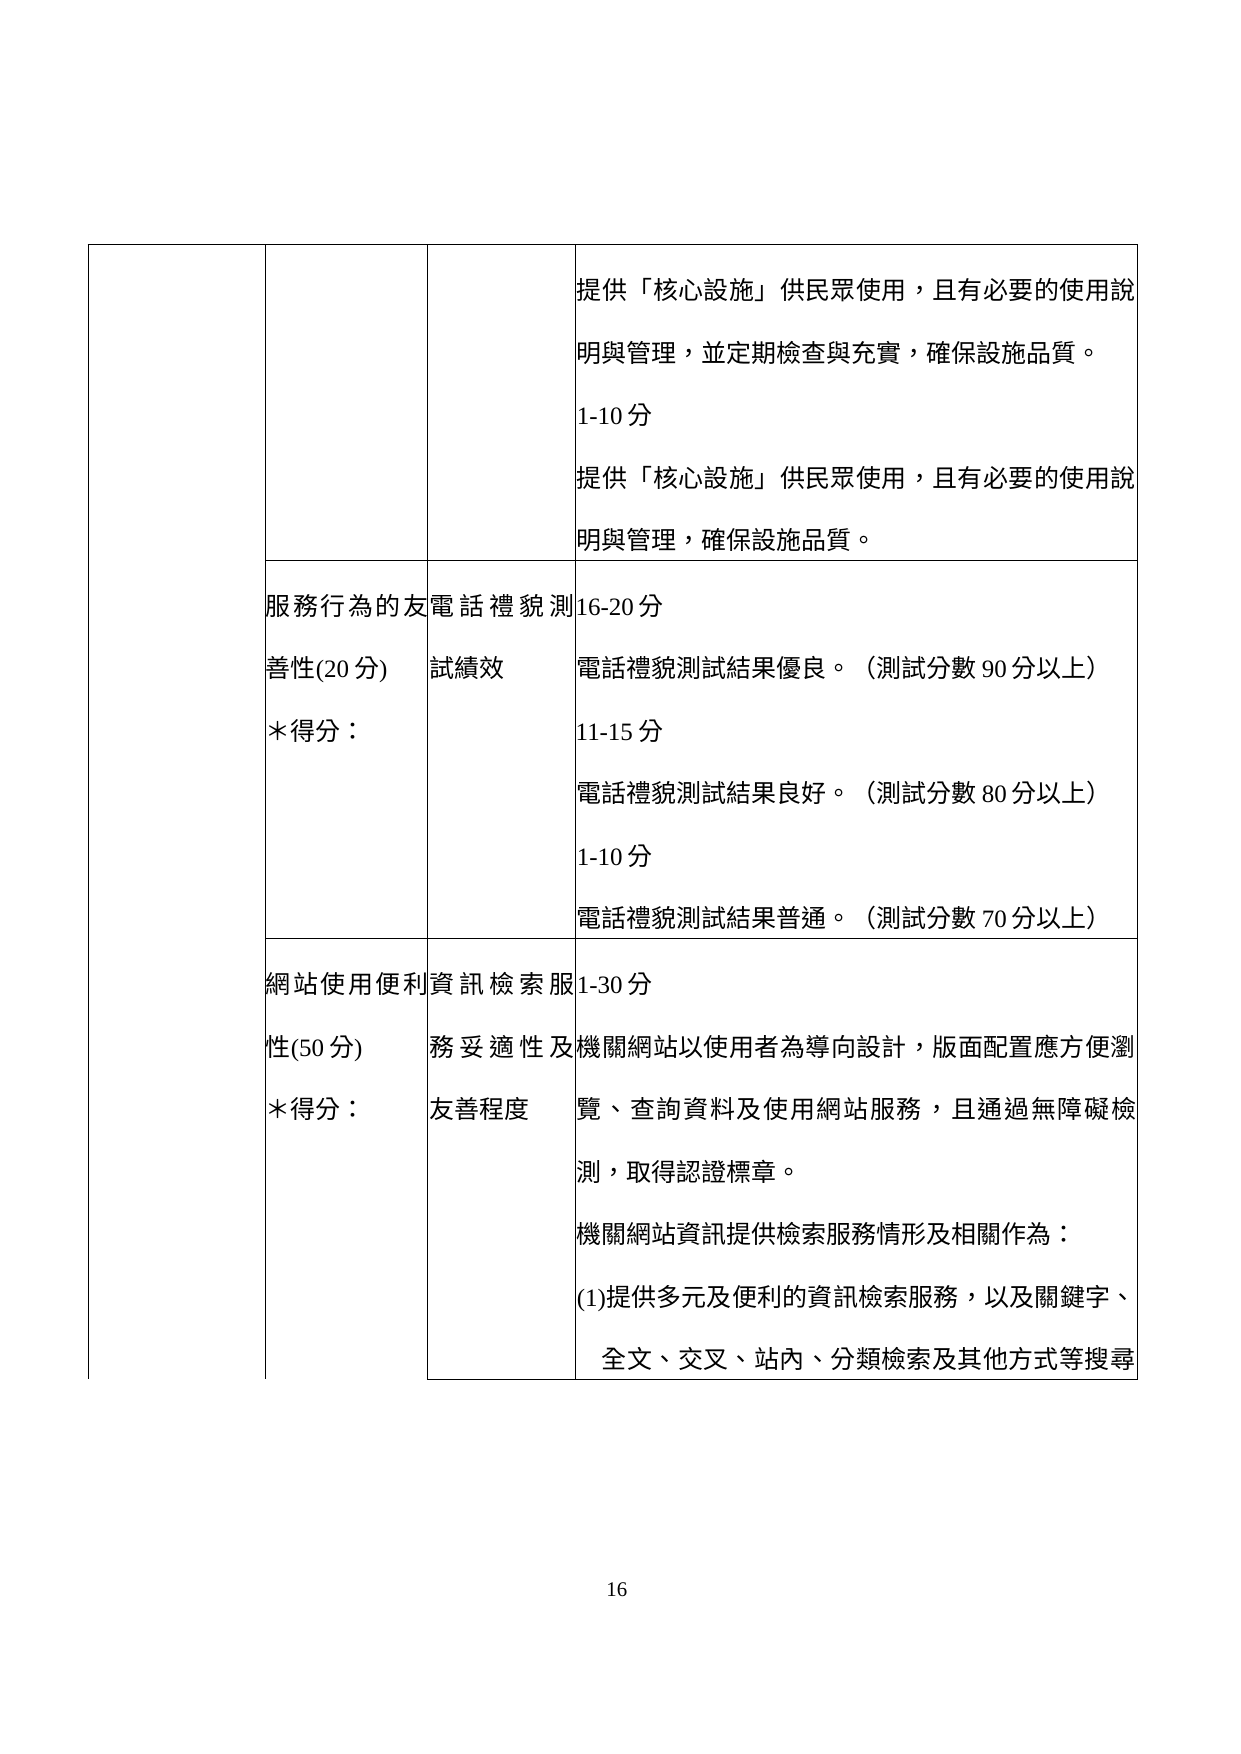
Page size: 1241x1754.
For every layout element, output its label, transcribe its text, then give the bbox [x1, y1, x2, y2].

table_cell 電話禮貌測試績效 [428, 561, 575, 938]
table_cell [89, 245, 265, 560]
table_cell 16-20分 電話禮貌測試結果優良。（測試分數90分以上） 11-15分 電話禮貌測試結果良好。（測試分數80分以上） 1-10分 電話禮貌測試結果普通。（測試分數70分以上） [576, 561, 1137, 938]
table_cell [428, 245, 575, 560]
table_cell [266, 245, 427, 560]
table_cell 提供「核心設施」供民眾使用，且有必要的使用說明與管理，並定期檢查與充實，確保設施品質。 1-10分 提供「核心設施」供民眾使用，且有必要的使用說明與管理，確保設施品質。 [576, 245, 1137, 560]
table_cell 網站使用便利性(50分) ＊得分： [266, 939, 427, 1378]
table_cell [89, 560, 265, 1378]
table_cell 服務行為的友善性(20分) ＊得分： [266, 561, 427, 938]
table_cell 1-30分 機關網站以使用者為導向設計，版面配置應方便瀏覽、查詢資料及使用網站服務，且通過無障礙檢測，取得認證標章。 機關網站資訊提供檢索服務情形及相關作為： (1)提供多元及便利的資訊檢索服務，以及關鍵字、全文、交叉、站內、分類檢索及其他方式等搜尋 [576, 939, 1137, 1378]
table_cell 資訊檢索服務妥適性及友善程度 [428, 939, 575, 1378]
